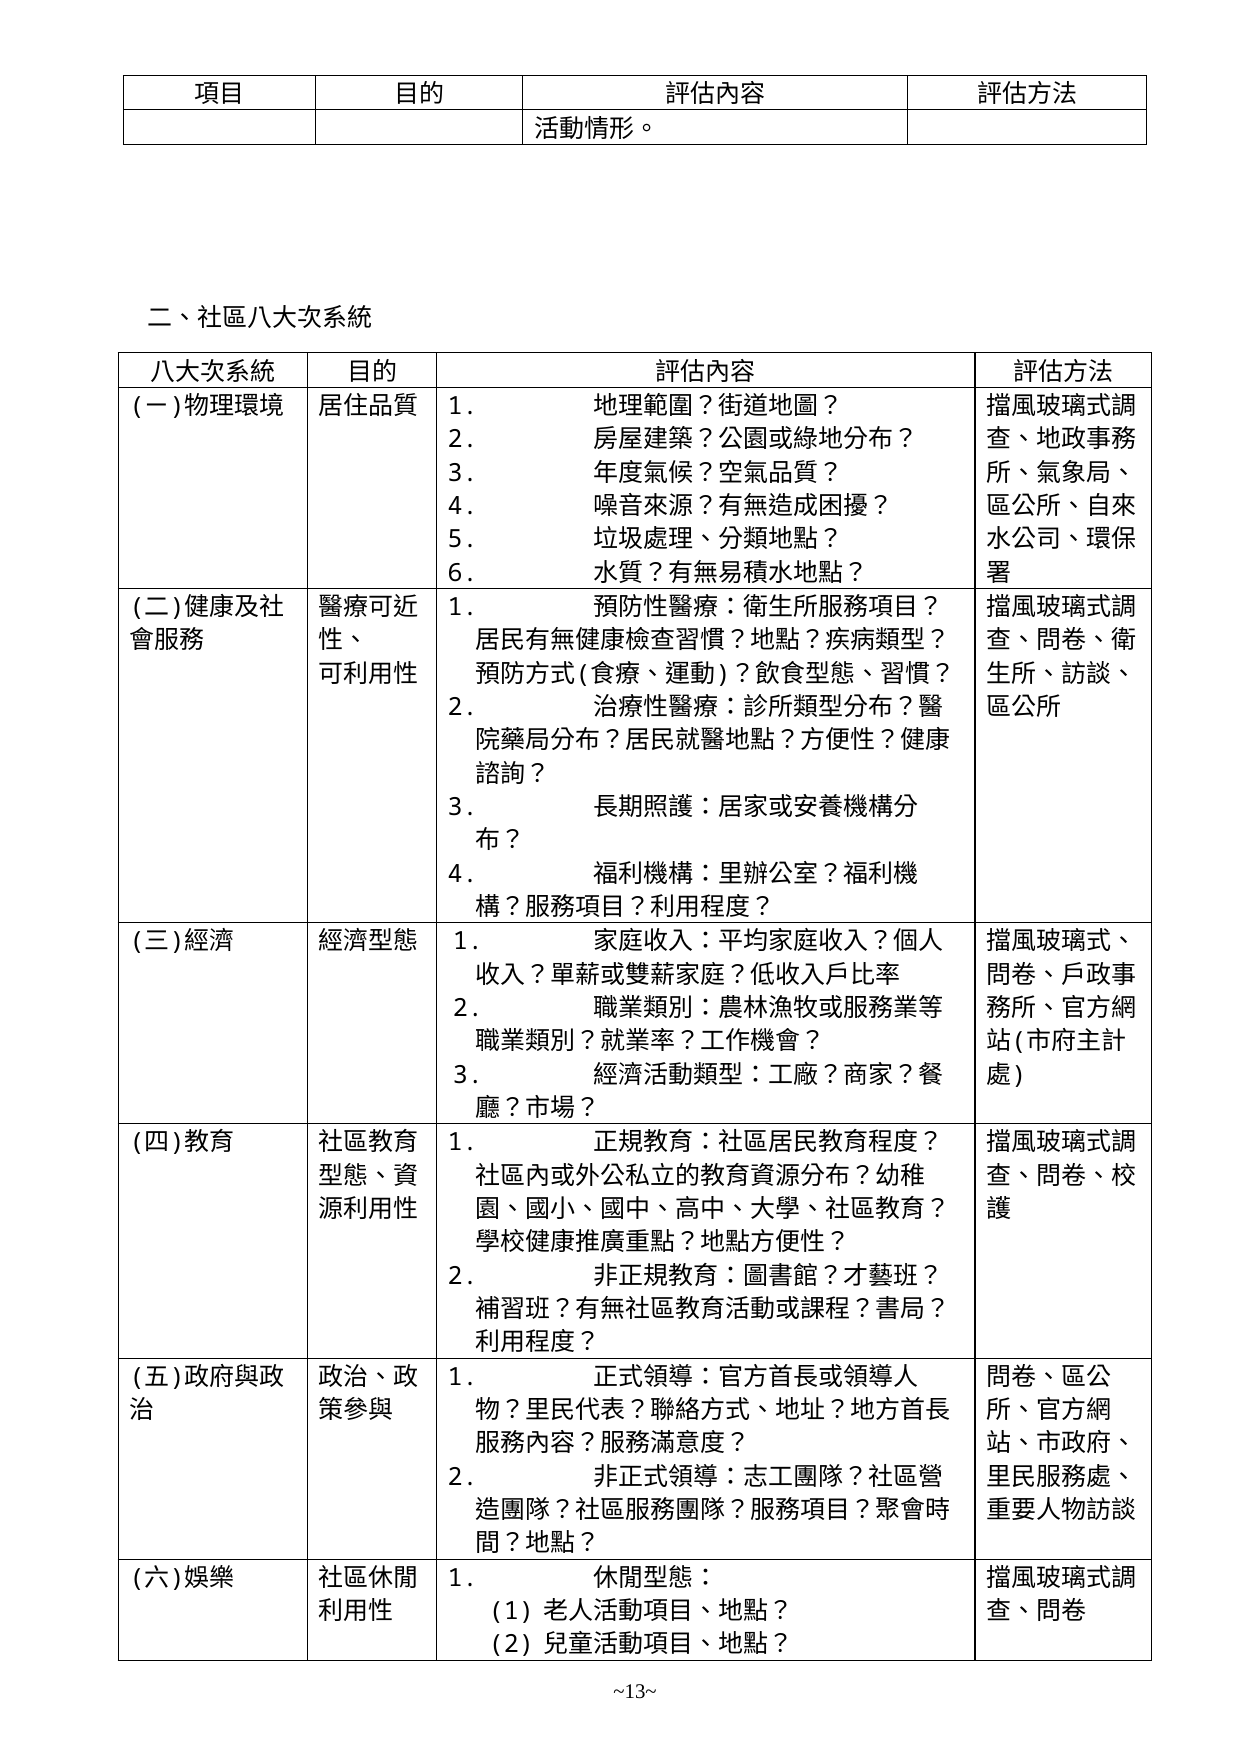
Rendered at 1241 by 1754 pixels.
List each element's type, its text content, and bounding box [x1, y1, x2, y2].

table_header 目的 [316, 76, 522, 109]
table_header 目的 [308, 353, 436, 387]
table_cell 社區教育型態、資源利用性 [308, 1124, 436, 1357]
table_cell 正式領導：官方首長或領導人物？里民代表？聯絡方式、地址？地方首長服務內容？服務滿意度？ 非正式領導：志工團隊？社區營造團隊？社區服務團隊？服務項目？聚會時間？地點？ [437, 1359, 974, 1558]
table_cell [124, 110, 315, 144]
table_cell 社區休閒利用性 [308, 1560, 436, 1659]
table_cell [908, 110, 1146, 144]
table_cell (五)政府與政治 [119, 1359, 307, 1558]
table_header 八大次系統 [119, 353, 307, 387]
table_header 評估方法 [976, 353, 1151, 387]
table_cell 擋風玻璃式調查、問卷、校護 [976, 1124, 1151, 1357]
table_cell (ㄧ)物理環境 [119, 388, 307, 588]
table_cell 正規教育：社區居民教育程度？社區內或外公私立的教育資源分布？幼稚園、國小、國中、高中、大學、社區教育？學校健康推廣重點？地點方便性？ 非正規教育：圖書館？才藝班？補習班？有無社區教育活動或課程？書局？利用程度？ [437, 1124, 974, 1357]
text 二、社區八大次系統 [118, 298, 1152, 334]
table_cell 問卷、區公所、官方網站、市政府、里民服務處、重要人物訪談 [976, 1359, 1151, 1558]
table_header 評估內容 [437, 353, 974, 387]
table_cell 擋風玻璃式調查、問卷、衛生所、訪談、區公所 [976, 589, 1151, 922]
table_cell 擋風玻璃式調查、地政事務所、氣象局、區公所、自來水公司、環保署 [976, 388, 1151, 588]
table_header 評估方法 [908, 76, 1146, 109]
table_cell (二)健康及社會服務 [119, 589, 307, 922]
table_header 項目 [124, 76, 315, 109]
table_cell (三)經濟 [119, 923, 307, 1123]
table_cell 地理範圍？街道地圖？ 房屋建築？公園或綠地分布？ 年度氣候？空氣品質？ 噪音來源？有無造成困擾？ 垃圾處理、分類地點？ 水質？有無易積水地點？ [437, 388, 974, 588]
table_cell 擋風玻璃式調查、問卷 [976, 1560, 1151, 1659]
table_cell 醫療可近性、 可利用性 [308, 589, 436, 922]
table_header 評估內容 [523, 76, 907, 109]
table_cell 休閒型態： 老人活動項目、地點？ 兒童活動項目、地點？ 青少年活動項目、地點？ 休閒地點：使用率？休閒設施滿意度？ 是否有不良休閒娛樂場所 [437, 1560, 974, 1659]
table_cell 預防性醫療：衛生所服務項目？居民有無健康檢查習慣？地點？疾病類型？預防方式(食療、運動)？飲食型態、習慣？ 治療性醫療：診所類型分布？醫院藥局分布？居民就醫地點？方便性？健康諮詢？ 長期照護：居家或安養機構分布？ 福利機構：里辦公室？福利機構？服務項目？利用程度？ [437, 589, 974, 922]
table_cell 居住品質 [308, 388, 436, 588]
table_cell 經濟型態 [308, 923, 436, 1123]
table_cell (六)娛樂 [119, 1560, 307, 1659]
table_cell 擋風玻璃式、問卷、戶政事務所、官方網站(市府主計處) [976, 923, 1151, 1123]
table_cell 活動情形。 [523, 110, 907, 144]
table_cell 政治、政策參與 [308, 1359, 436, 1558]
table_cell [316, 110, 522, 144]
table_cell (四)教育 [119, 1124, 307, 1357]
table_cell 家庭收入：平均家庭收入？個人收入？單薪或雙薪家庭？低收入戶比率 職業類別：農林漁牧或服務業等職業類別？就業率？工作機會？ 經濟活動類型：工廠？商家？餐廳？市場？ [437, 923, 974, 1123]
